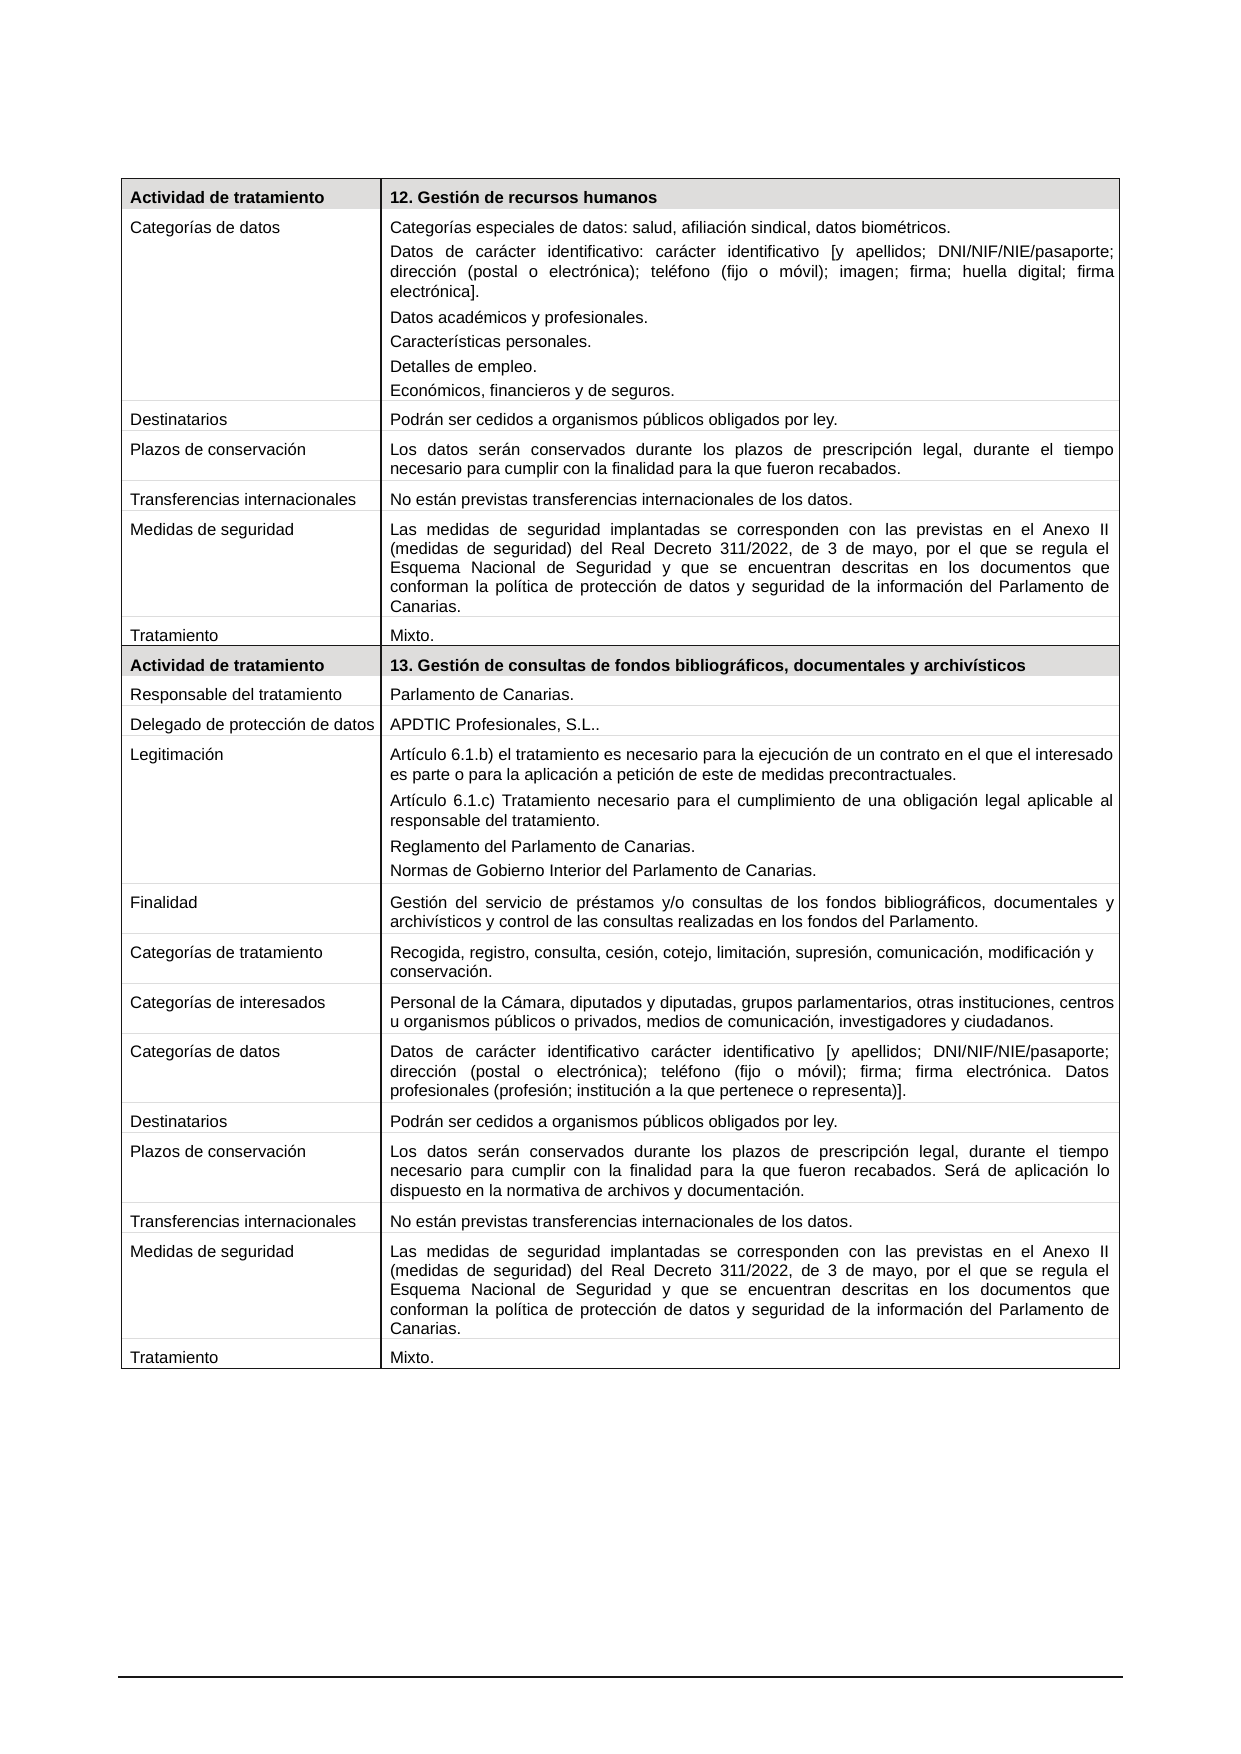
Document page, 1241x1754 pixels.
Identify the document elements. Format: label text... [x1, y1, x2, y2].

table_cell Podrán ser cedidos a organismos públicos obligados por ley. [382, 401, 1119, 430]
table_cell Delegado de protección de datos [122, 706, 380, 735]
table_cell Tratamiento [122, 1339, 380, 1368]
table_cell Las medidas de seguridad implantadas se corresponden con las previstas en el Anexo II (medidas de seguridad) del Real Decreto 311/2022, de 3 de mayo, por el que se regula el Esquema Nacional de Seguridad y que se encuentran descritas en los documentos que conforman la política de protección de datos y seguridad de la información del Parlamento de Canarias. [382, 511, 1119, 616]
table_cell No están previstas transferencias internacionales de los datos. [382, 1203, 1119, 1232]
table_cell Transferencias internacionales [122, 481, 380, 510]
table_cell Artículo 6.1.b) el tratamiento es necesario para la ejecución de un contrato en el que el interesado es parte o para la aplicación a petición de este de medidas precontractuales. Artículo 6.1.c) Tratamiento necesario para el cumplimiento de una obligación legal aplicable al responsable del tratamiento. Reglamento del Parlamento de Canarias. Normas de Gobierno Interior del Parlamento de Canarias. [382, 736, 1119, 883]
table_cell Finalidad [122, 884, 380, 933]
table_cell Datos de carácter identificativo carácter identificativo [y apellidos; DNI/NIF/NIE/pasaporte; dirección (postal o electrónica); teléfono (fijo o móvil); firma; firma electrónica. Datos profesionales (profesión; institución a la que pertenece o representa)]. [382, 1034, 1119, 1102]
table_cell No están previstas transferencias internacionales de los datos. [382, 481, 1119, 510]
table_cell Plazos de conservación [122, 1133, 380, 1202]
table_cell Recogida, registro, consulta, cesión, cotejo, limitación, supresión, comunicación, modificación y conservación. [382, 934, 1119, 982]
table_cell Las medidas de seguridad implantadas se corresponden con las previstas en el Anexo II (medidas de seguridad) del Real Decreto 311/2022, de 3 de mayo, por el que se regula el Esquema Nacional de Seguridad y que se encuentran descritas en los documentos que conforman la política de protección de datos y seguridad de la información del Parlamento de Canarias. [382, 1233, 1119, 1338]
table_cell Los datos serán conservados durante los plazos de prescripción legal, durante el tiempo necesario para cumplir con la finalidad para la que fueron recabados. [382, 431, 1119, 480]
table_cell Los datos serán conservados durante los plazos de prescripción legal, durante el tiempo necesario para cumplir con la finalidad para la que fueron recabados. Será de aplicación lo dispuesto en la normativa de archivos y documentación. [382, 1133, 1119, 1202]
table_cell Medidas de seguridad [122, 511, 380, 616]
table_cell Plazos de conservación [122, 431, 380, 480]
table_cell Actividad de tratamiento [122, 646, 380, 675]
table_cell 13. Gestión de consultas de fondos bibliográficos, documentales y archivísticos [382, 646, 1119, 675]
table_cell Personal de la Cámara, diputados y diputadas, grupos parlamentarios, otras instituciones, centros u organismos públicos o privados, medios de comunicación, investigadores y ciudadanos. [382, 984, 1119, 1032]
table_cell Responsable del tratamiento [122, 676, 380, 705]
table_cell Mixto. [382, 1339, 1119, 1368]
table_cell Legitimación [122, 736, 380, 883]
table_cell Destinatarios [122, 1103, 380, 1132]
table_cell Destinatarios [122, 401, 380, 430]
table_cell Tratamiento [122, 617, 380, 645]
table_cell Categorías de datos [122, 209, 380, 400]
table_header Actividad de tratamiento [122, 179, 380, 208]
table_cell Categorías de datos [122, 1034, 380, 1102]
table_cell Gestión del servicio de préstamos y/o consultas de los fondos bibliográficos, documentales y archivísticos y control de las consultas realizadas en los fondos del Parlamento. [382, 884, 1119, 933]
table_cell APDTIC Profesionales, S.L.. [382, 706, 1119, 735]
table_cell Parlamento de Canarias. [382, 676, 1119, 705]
table_cell Categorías de interesados [122, 984, 380, 1032]
table_header 12. Gestión de recursos humanos [382, 179, 1119, 208]
table_cell Mixto. [382, 617, 1119, 645]
table_cell Podrán ser cedidos a organismos públicos obligados por ley. [382, 1103, 1119, 1132]
table_cell Categorías de tratamiento [122, 934, 380, 982]
table_cell Categorías especiales de datos: salud, afiliación sindical, datos biométricos. Datos de carácter identificativo: carácter identificativo [y apellidos; DNI/NIF/NIE/pasaporte; dirección (postal o electrónica); teléfono (fijo o móvil); imagen; firma; huella digital; firma electrónica]. Datos académicos y profesionales. Características personales. Detalles de empleo. Económicos, financieros y de seguros. [382, 209, 1119, 400]
table_cell Transferencias internacionales [122, 1203, 380, 1232]
table_cell Medidas de seguridad [122, 1233, 380, 1338]
